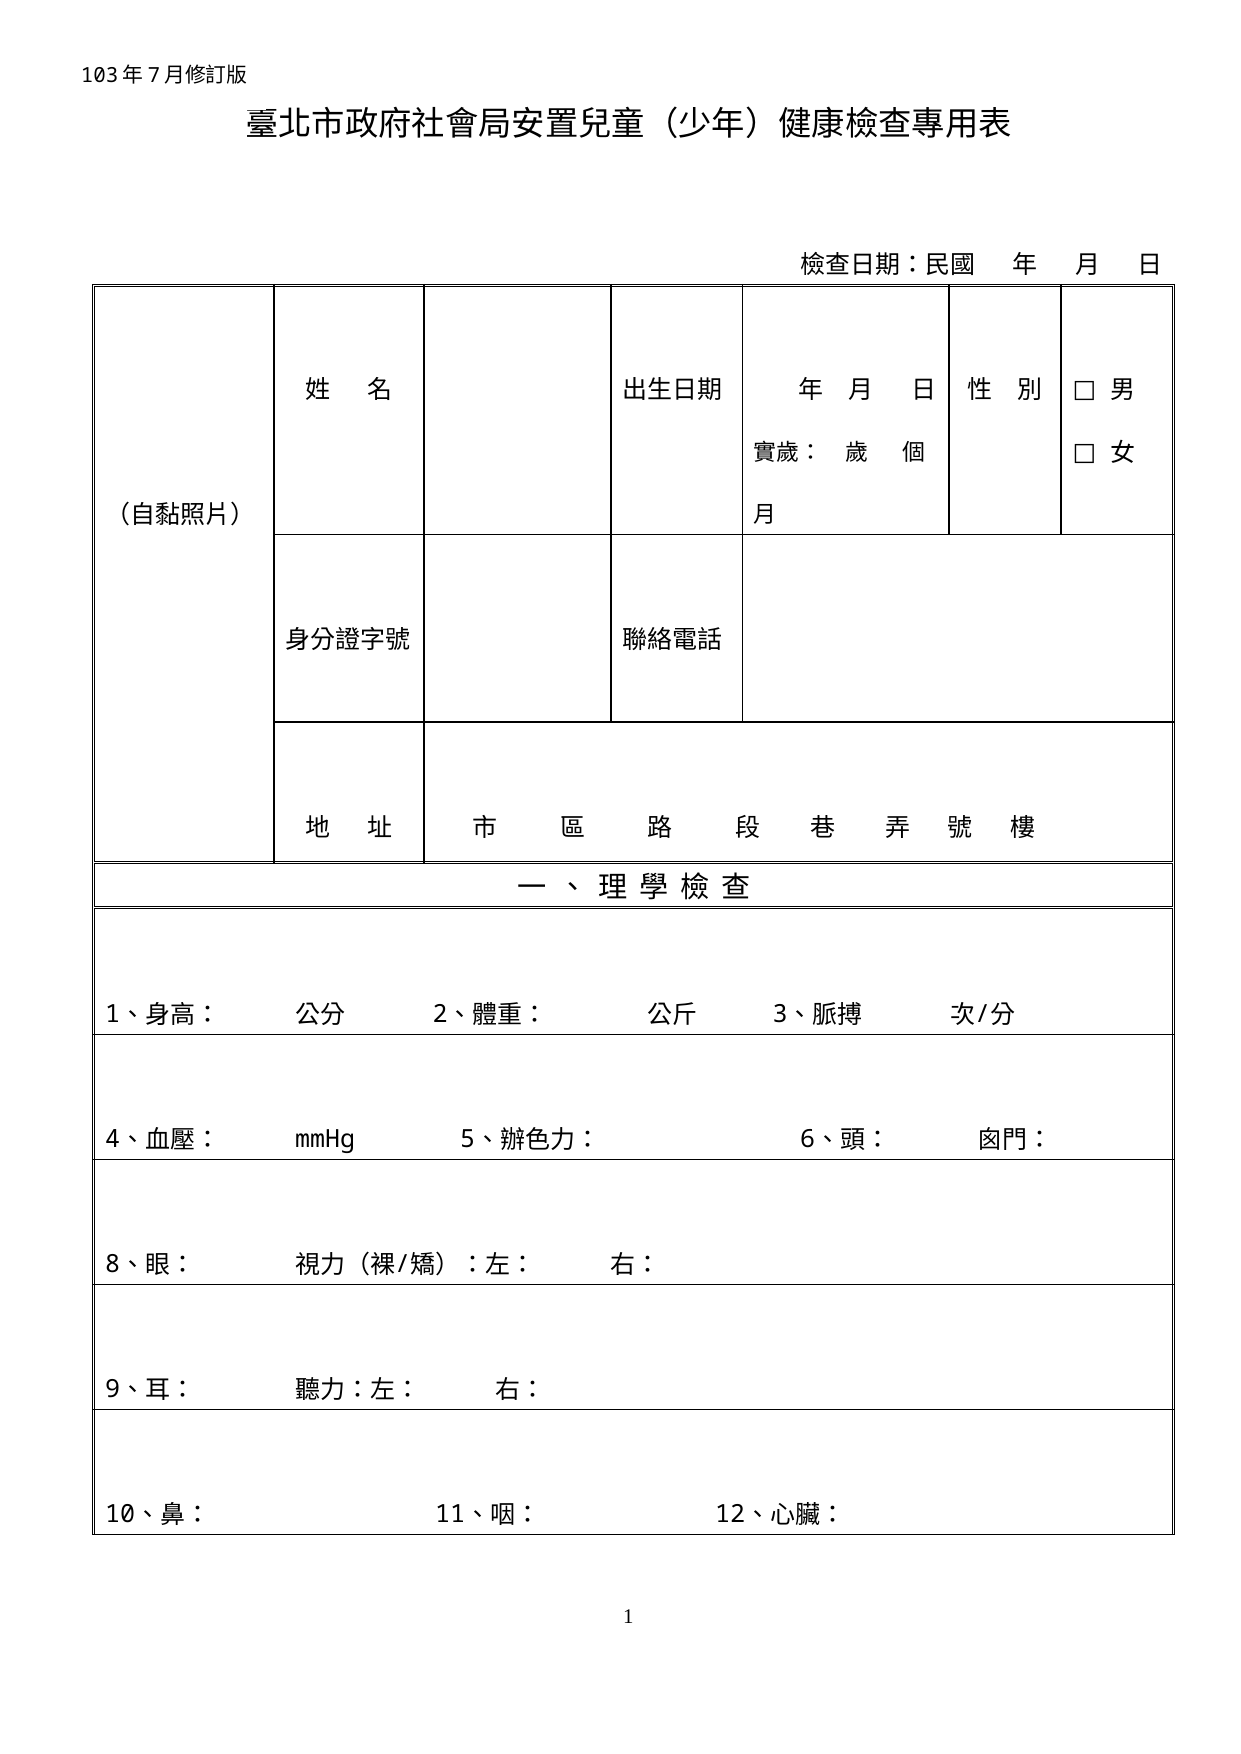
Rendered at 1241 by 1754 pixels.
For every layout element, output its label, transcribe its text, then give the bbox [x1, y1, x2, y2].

table_cell 8、眼： 視力（裸/矯）：左： 右： [95, 1160, 1172, 1284]
text [66, 51, 264, 109]
table_cell [743, 535, 1172, 721]
table_header （自黏照片） [95, 287, 273, 861]
table_header 姓 名 [275, 287, 423, 534]
table_cell [425, 535, 610, 721]
text 臺北市政府社會局安置兒童（少年）健康檢查專用表 [94, 96, 1162, 144]
table_header 出生日期 [612, 287, 742, 534]
table_cell 市 區 路 段 巷 弄 號 樓 [425, 723, 1172, 861]
table_header [425, 287, 610, 534]
text 103年7月修訂版 [81, 58, 249, 89]
text 檢查日期：民國 年 月 日 [94, 221, 1162, 284]
table_cell 1、身高： 公分 2、體重： 公斤 3、脈搏 次/分 [95, 909, 1172, 1034]
table_cell 身分證字號 [275, 535, 423, 721]
table_cell 9、耳： 聽力：左： 右： [95, 1285, 1172, 1409]
table_header 年 月 日 實歲： 歲 個月 [743, 287, 948, 534]
table_cell 聯絡電話 [612, 535, 742, 721]
table_header 男 女 [1062, 287, 1172, 534]
table_cell 4、血壓： mmHg 5、辦色力： 6、頭： 囪門： [95, 1035, 1172, 1159]
table_header 性 別 [950, 287, 1060, 534]
table_cell 地 址 [275, 723, 423, 861]
table_cell 一、理學檢查 [95, 864, 1172, 906]
table_cell 10、鼻： 11、咽： 12、心臟： [95, 1410, 1172, 1534]
